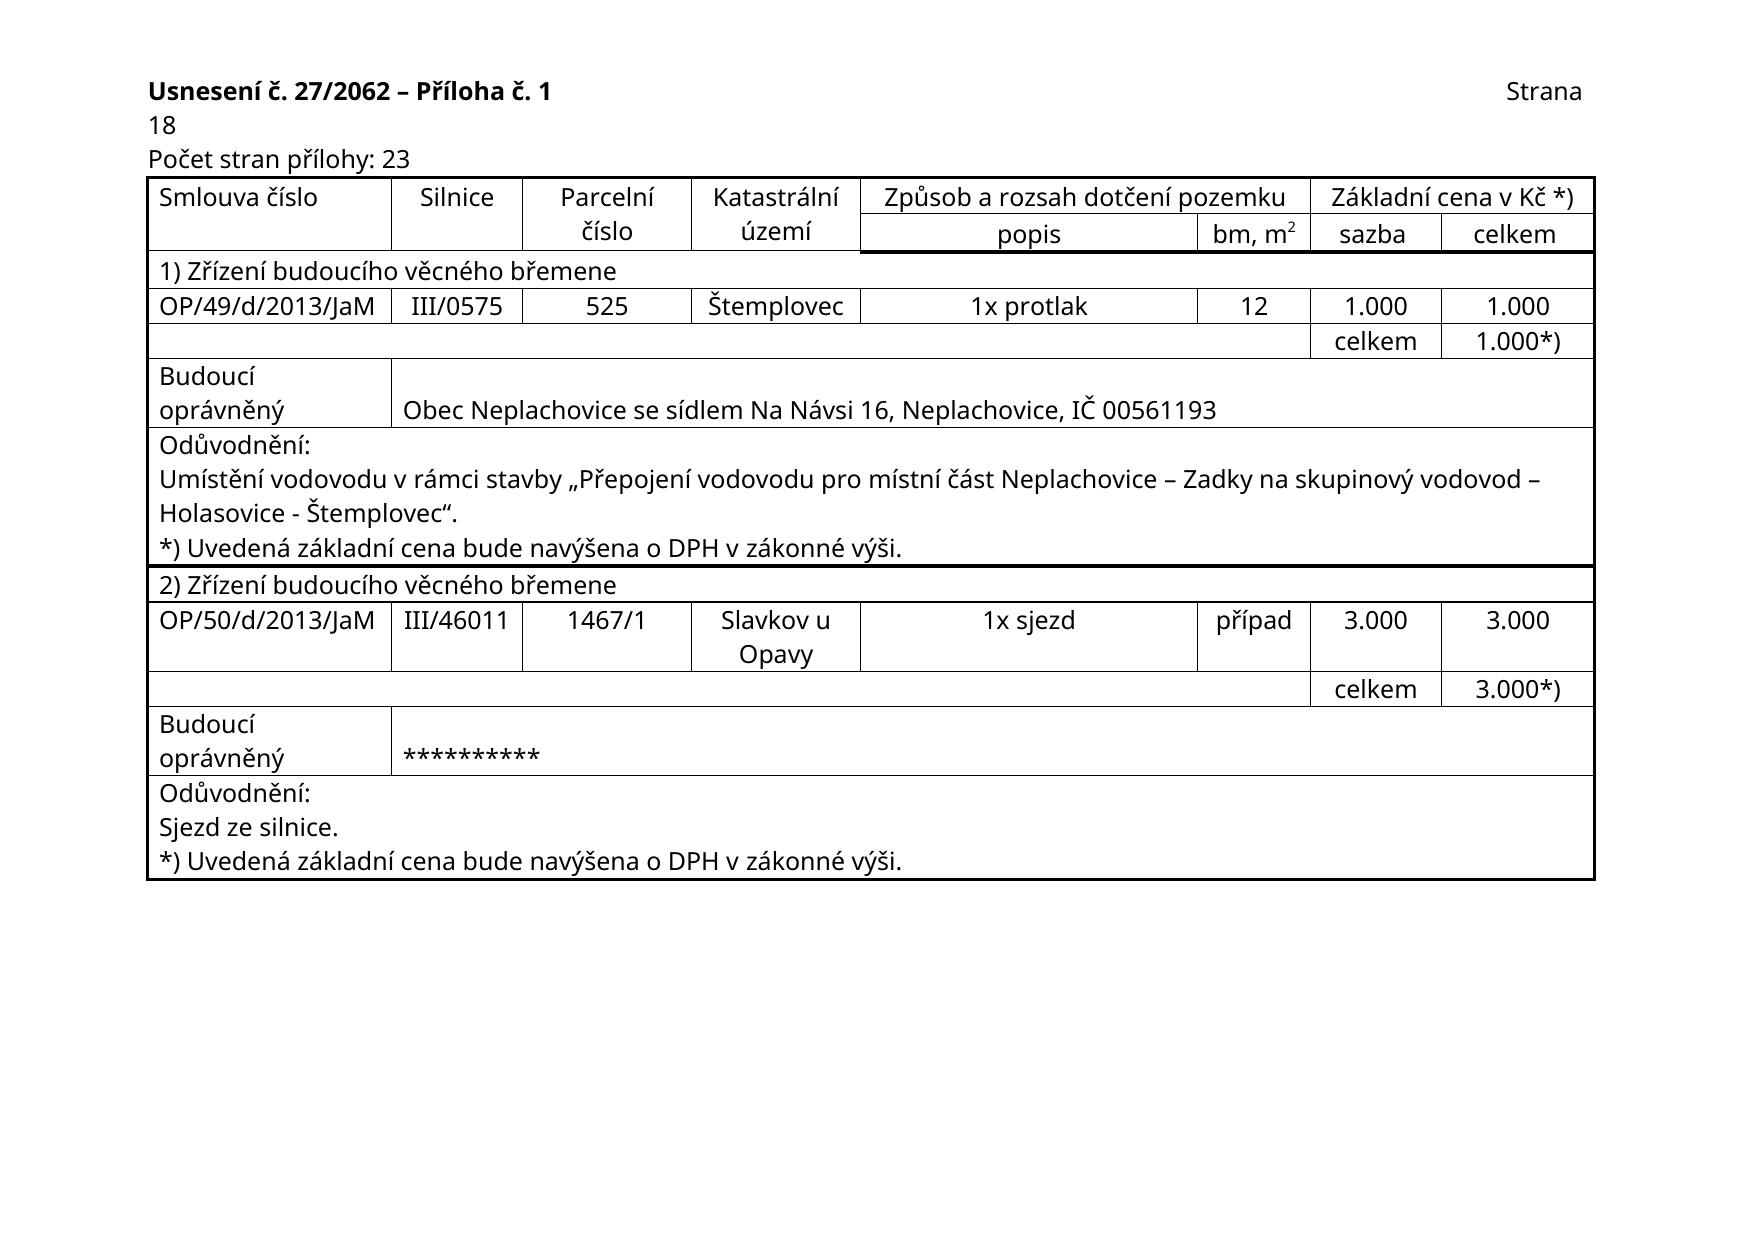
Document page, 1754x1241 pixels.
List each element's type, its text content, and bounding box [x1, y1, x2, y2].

table_cell 1.000 [1311, 289, 1441, 323]
table_cell Parcelní číslo [523, 179, 691, 250]
table_cell případ [1198, 603, 1310, 671]
table_cell celkem [1311, 324, 1441, 358]
table_cell 2) Zřízení budoucího věcného břemene [149, 568, 1593, 601]
table_cell 1467/1 [523, 603, 691, 671]
table_cell 12 [1198, 289, 1310, 323]
table_cell 525 [523, 289, 691, 323]
table_cell celkem [1442, 214, 1593, 250]
table_cell 3.000 [1442, 603, 1593, 671]
table_cell bm, m2 [1198, 214, 1310, 250]
table_cell 3.000 [1311, 603, 1441, 671]
table_cell Smlouva číslo [149, 179, 391, 250]
table_cell Slavkov u Opavy [692, 603, 860, 671]
table_cell 3.000*) [1442, 672, 1593, 706]
table_cell celkem [1311, 672, 1441, 706]
table_cell Základní cena v Kč *) [1311, 179, 1593, 213]
table_cell Odůvodnění: Sjezd ze silnice. *) Uvedená základní cena bude navýšena o DPH v zákonné výši. [149, 776, 1593, 878]
table_cell 1.000 [1442, 289, 1593, 323]
table_cell ********** [392, 707, 1593, 775]
table_cell Silnice [392, 179, 522, 250]
table_cell Odůvodnění: Umístění vodovodu v rámci stavby „Přepojení vodovodu pro místní část Neplachovice – Zadky na skupinový vodovod – Holasovice - Štemplovec“. *) Uvedená základní cena bude navýšena o DPH v zákonné výši. [149, 428, 1593, 564]
table_cell Budoucí oprávněný [149, 707, 391, 775]
table_cell Obec Neplachovice se sídlem Na Návsi 16, Neplachovice, IČ 00561193 [392, 359, 1593, 427]
table_cell III/0575 [392, 289, 522, 323]
table_cell 1.000*) [1442, 324, 1593, 358]
table_cell Budoucí oprávněný [149, 359, 391, 427]
table_cell Štemplovec [692, 289, 860, 323]
table_cell 1x sjezd [861, 603, 1197, 671]
table_cell Způsob a rozsah dotčení pozemku [861, 179, 1310, 213]
table_cell 1x protlak [861, 289, 1197, 323]
table_cell [149, 324, 1310, 358]
table_cell OP/50/d/2013/JaM [149, 603, 391, 671]
table_cell popis [861, 214, 1197, 250]
table_cell III/46011 [392, 603, 522, 671]
table_cell OP/49/d/2013/JaM [149, 289, 391, 323]
table_cell 1) Zřízení budoucího věcného břemene [149, 251, 1593, 288]
table_cell [149, 672, 1310, 706]
table_cell sazba [1311, 214, 1441, 250]
table_cell Katastrální území [692, 179, 860, 250]
